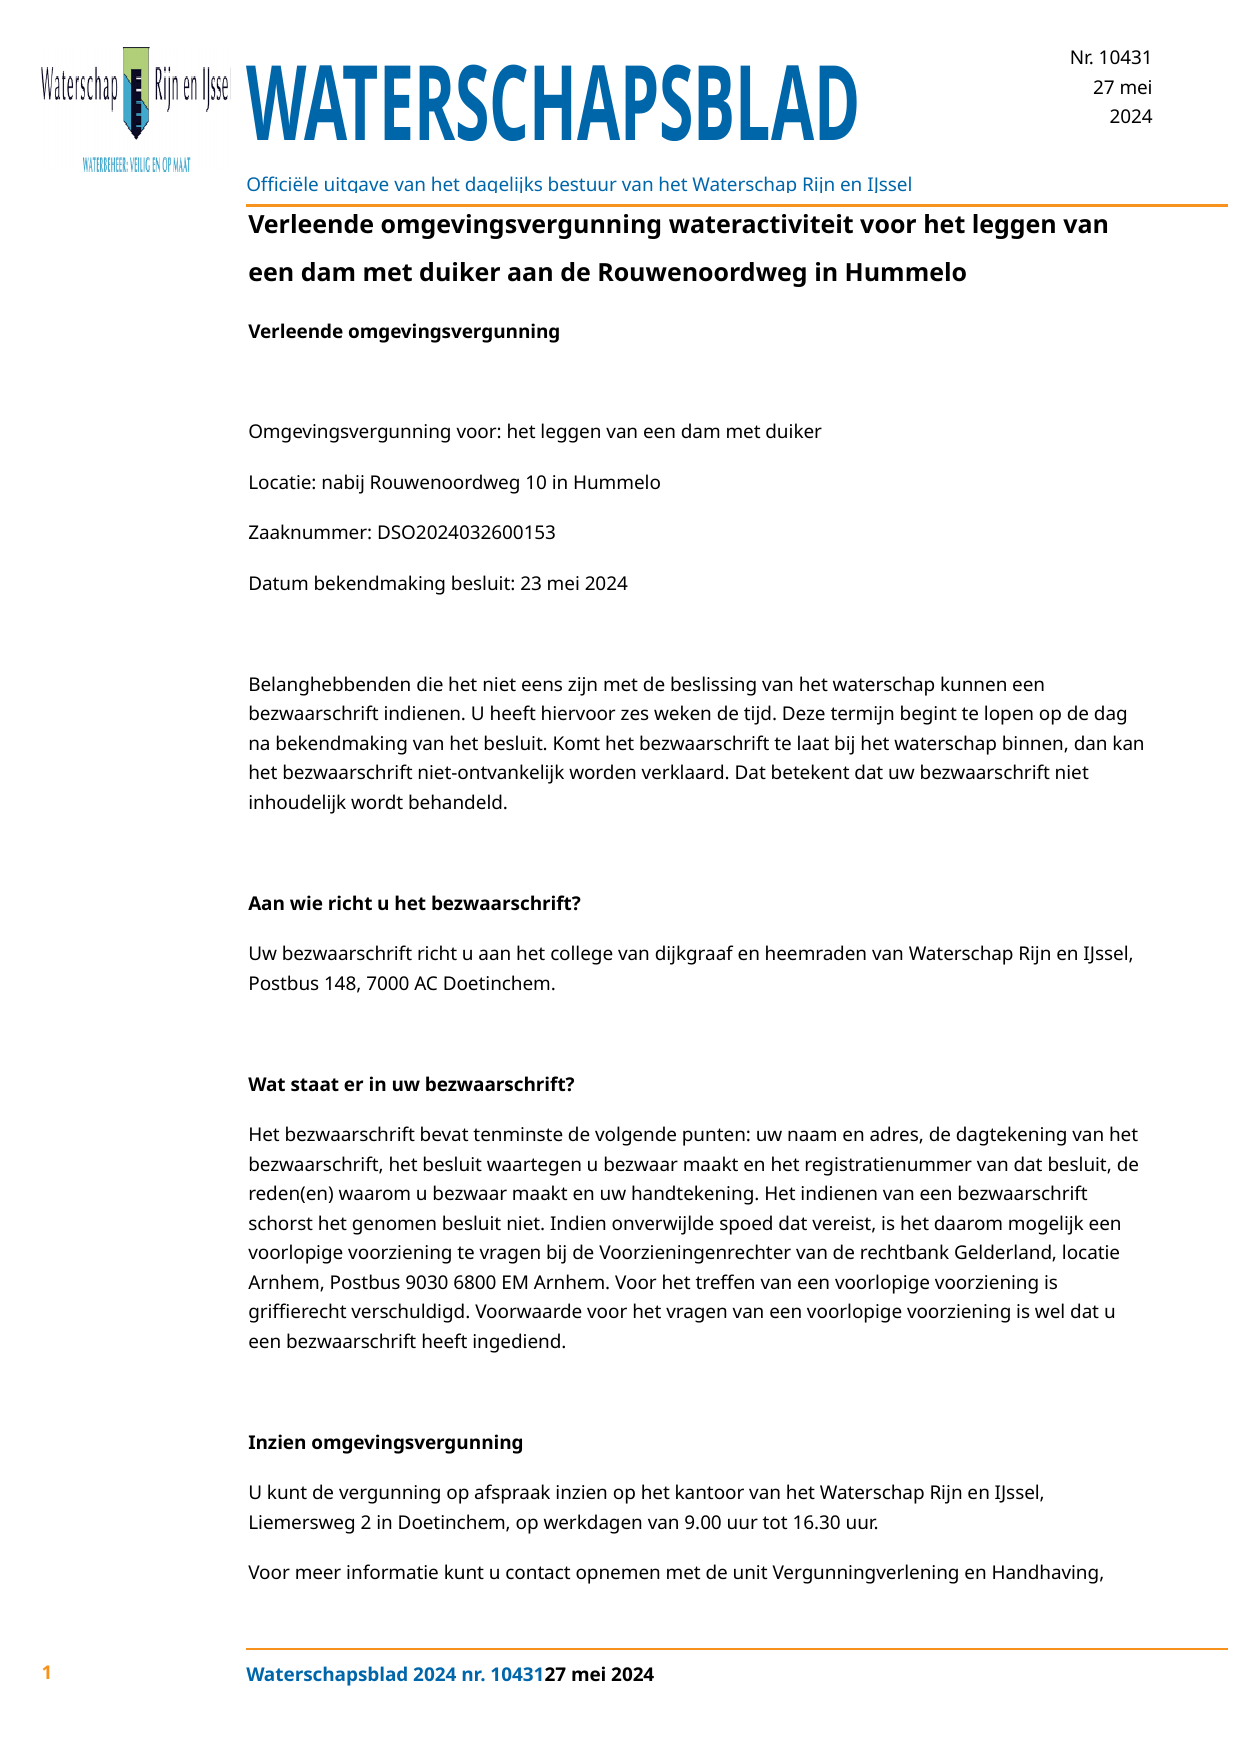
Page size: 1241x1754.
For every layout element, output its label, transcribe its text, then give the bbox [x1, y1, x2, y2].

text Verleende omgevingsvergunning wateractiviteit voor het leggen van een dam met duiker aan de Rouwenoordweg in Hummelo [248, 207, 1152, 288]
text Voor meer informatie kunt u contact opnemen met de unit Vergunningverlening en Handhaving, [248, 1559, 1152, 1585]
text Verleende omgevingsvergunning [248, 318, 1152, 344]
text Omgevingsvergunning voor: het leggen van een dam met duiker [248, 419, 1152, 444]
text Datum bekendmaking besluit: 23 mei 2024 [248, 570, 1152, 596]
text Belanghebbenden die het niet eens zijn met de beslissing van het waterschap kunnen een bezwaarschrift indienen. U heeft hiervoor zes weken de tijd. Deze termijn begint te lopen op de dag na bekendmaking van het besluit. Komt het bezwaarschrift te laat bij het waterschap binnen, dan kan het bezwaarschrift niet-ontvankelijk worden verklaard. Dat betekent dat uw bezwaarschrift niet inhoudelijk wordt behandeld. [248, 671, 1152, 815]
text Wat staat er in uw bezwaarschrift? [248, 1071, 1152, 1097]
text Uw bezwaarschrift richt u aan het college van dijkgraaf en heemraden van Waterschap Rijn en IJssel, Postbus 148, 7000 AC Doetinchem. [248, 940, 1152, 996]
text Aan wie richt u het bezwaarschrift? [248, 890, 1152, 916]
picture [41, 47, 231, 172]
text Het bezwaarschrift bevat tenminste de volgende punten: uw naam en adres, de dagtekening van het bezwaarschrift, het besluit waartegen u bezwaar maakt en het registratienummer van dat besluit, de reden(en) waarom u bezwaar maakt en uw handtekening. Het indienen van een bezwaarschrift schorst het genomen besluit niet. Indien onverwijlde spoed dat vereist, is het daarom mogelijk een voorlopige voorziening te vragen bij de Voorzieningenrechter van de rechtbank Gelderland, locatie Arnhem, Postbus 9030 6800 EM Arnhem. Voor het treffen van een voorlopige voorziening is griffierecht verschuldigd. Voorwaarde voor het vragen van een voorlopige voorziening is wel dat u een bezwaarschrift heeft ingediend. [248, 1121, 1152, 1354]
text Inzien omgevingsvergunning [248, 1429, 1152, 1455]
text Locatie: nabij Rouwenoordweg 10 in Hummelo [248, 469, 1152, 495]
text Zaaknummer: DSO2024032600153 [248, 519, 1152, 545]
text U kunt de vergunning op afspraak inzien op het kantoor van het Waterschap Rijn en IJssel, Liemersweg 2 in Doetinchem, op werkdagen van 9.00 uur tot 16.30 uur. [248, 1479, 1152, 1535]
